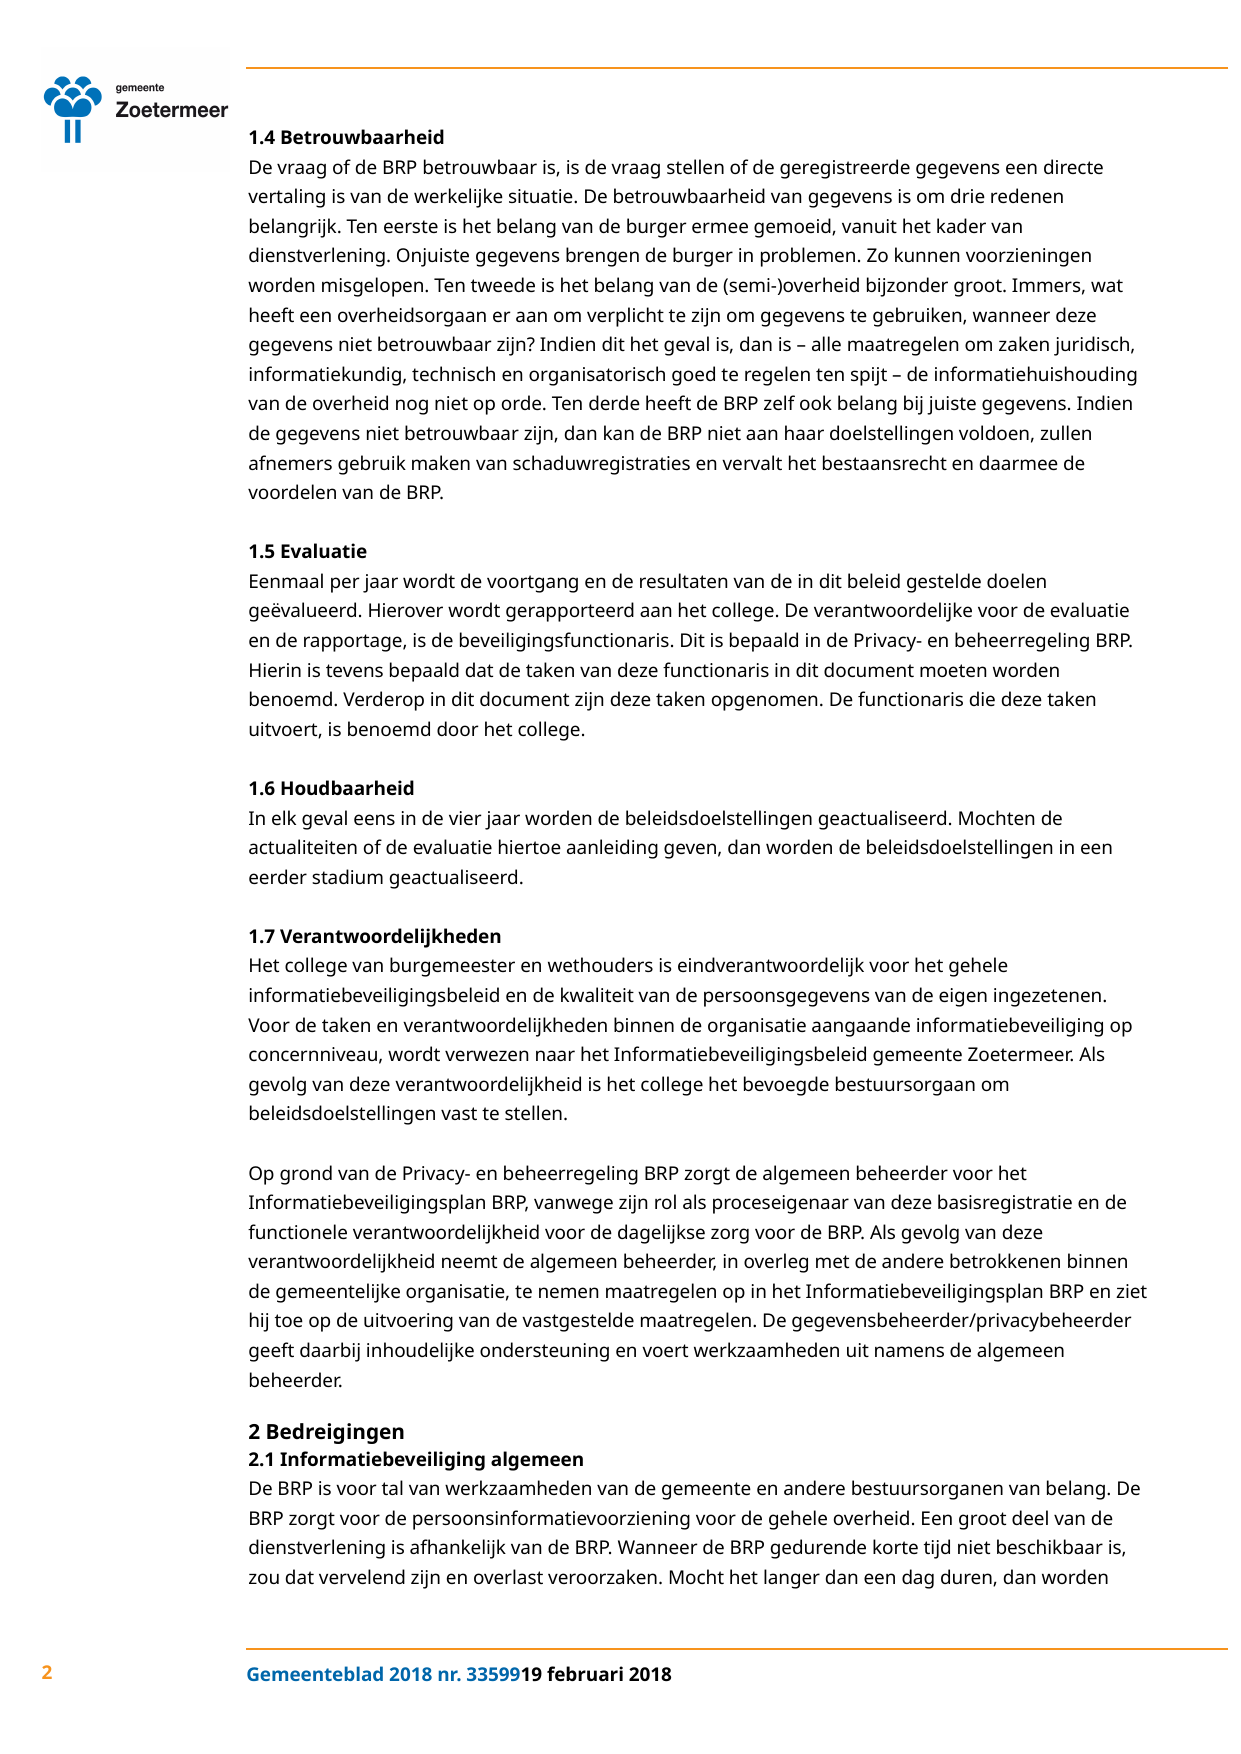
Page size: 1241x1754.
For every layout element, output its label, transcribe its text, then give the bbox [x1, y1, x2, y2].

text 1.6 Houdbaarheid [248, 775, 1152, 801]
text Eenmaal per jaar wordt de voortgang en de resultaten van de in dit beleid gestelde doelen geëvalueerd. Hierover wordt gerapporteerd aan het college. De verantwoordelijke voor de evaluatie en de rapportage, is de beveiligingsfunctionaris. Dit is bepaald in de Privacy- en beheerregeling BRP. Hierin is tevens bepaald dat de taken van deze functionaris in dit document moeten worden benoemd. Verderop in dit document zijn deze taken opgenomen. De functionaris die deze taken uitvoert, is benoemd door het college. [248, 568, 1152, 742]
text 1.4 Betrouwbaarheid [248, 124, 1152, 150]
text Het college van burgemeester en wethouders is eindverantwoordelijk voor het gehele informatiebeveiligingsbeleid en de kwaliteit van de persoonsgegevens van de eigen ingezetenen. Voor de taken en verantwoordelijkheden binnen de organisatie aangaande informatiebeveiliging op concernniveau, wordt verwezen naar het Informatiebeveiligingsbeleid gemeente Zoetermeer. Als gevolg van deze verantwoordelijkheid is het college het bevoegde bestuursorgaan om beleidsdoelstellingen vast te stellen. [248, 953, 1152, 1126]
text Op grond van de Privacy- en beheerregeling BRP zorgt de algemeen beheerder voor het Informatiebeveiligingsplan BRP, vanwege zijn rol als proceseigenaar van deze basisregistratie en de functionele verantwoordelijkheid voor de dagelijkse zorg voor de BRP. Als gevolg van deze verantwoordelijkheid neemt de algemeen beheerder, in overleg met de andere betrokkenen binnen de gemeentelijke organisatie, te nemen maatregelen op in het Informatiebeveiligingsplan BRP en ziet hij toe op de uitvoering van de vastgestelde maatregelen. De gegevensbeheerder/privacybeheerder geeft daarbij inhoudelijke ondersteuning en voert werkzaamheden uit namens de algemeen beheerder. [248, 1160, 1152, 1393]
text In elk geval eens in de vier jaar worden de beleidsdoelstellingen geactualiseerd. Mochten de actualiteiten of de evaluatie hiertoe aanleiding geven, dan worden de beleidsdoelstellingen in een eerder stadium geactualiseerd. [248, 805, 1152, 890]
text De BRP is voor tal van werkzaamheden van de gemeente en andere bestuursorganen van belang. De BRP zorgt voor de persoonsinformatievoorziening voor de gehele overheid. Een groot deel van de dienstverlening is afhankelijk van de BRP. Wanneer de BRP gedurende korte tijd niet beschikbaar is, zou dat vervelend zijn en overlast veroorzaken. Mocht het langer dan een dag duren, dan worden [248, 1475, 1152, 1590]
text De vraag of de BRP betrouwbaar is, is de vraag stellen of de geregistreerde gegevens een directe vertaling is van de werkelijke situatie. De betrouwbaarheid van gegevens is om drie redenen belangrijk. Ten eerste is het belang van de burger ermee gemoeid, vanuit het kader van dienstverlening. Onjuiste gegevens brengen de burger in problemen. Zo kunnen voorzieningen worden misgelopen. Ten tweede is het belang van de (semi-)overheid bijzonder groot. Immers, wat heeft een overheidsorgaan er aan om verplicht te zijn om gegevens te gebruiken, wanneer deze gegevens niet betrouwbaar zijn? Indien dit het geval is, dan is – alle maatregelen om zaken juridisch, informatiekundig, technisch en organisatorisch goed te regelen ten spijt – de informatiehuishouding van de overheid nog niet op orde. Ten derde heeft de BRP zelf ook belang bij juiste gegevens. Indien de gegevens niet betrouwbaar zijn, dan kan de BRP niet aan haar doelstellingen voldoen, zullen afnemers gebruik maken van schaduwregistraties en vervalt het bestaansrecht en daarmee de voordelen van de BRP. [248, 154, 1152, 505]
text 1.5 Evaluatie [248, 538, 1152, 564]
text 2 Bedreigingen [248, 1417, 1152, 1446]
text 2.1 Informatiebeveiliging algemeen [248, 1446, 1152, 1471]
picture [41, 47, 231, 172]
text 1.7 Verantwoordelijkheden [248, 923, 1152, 949]
